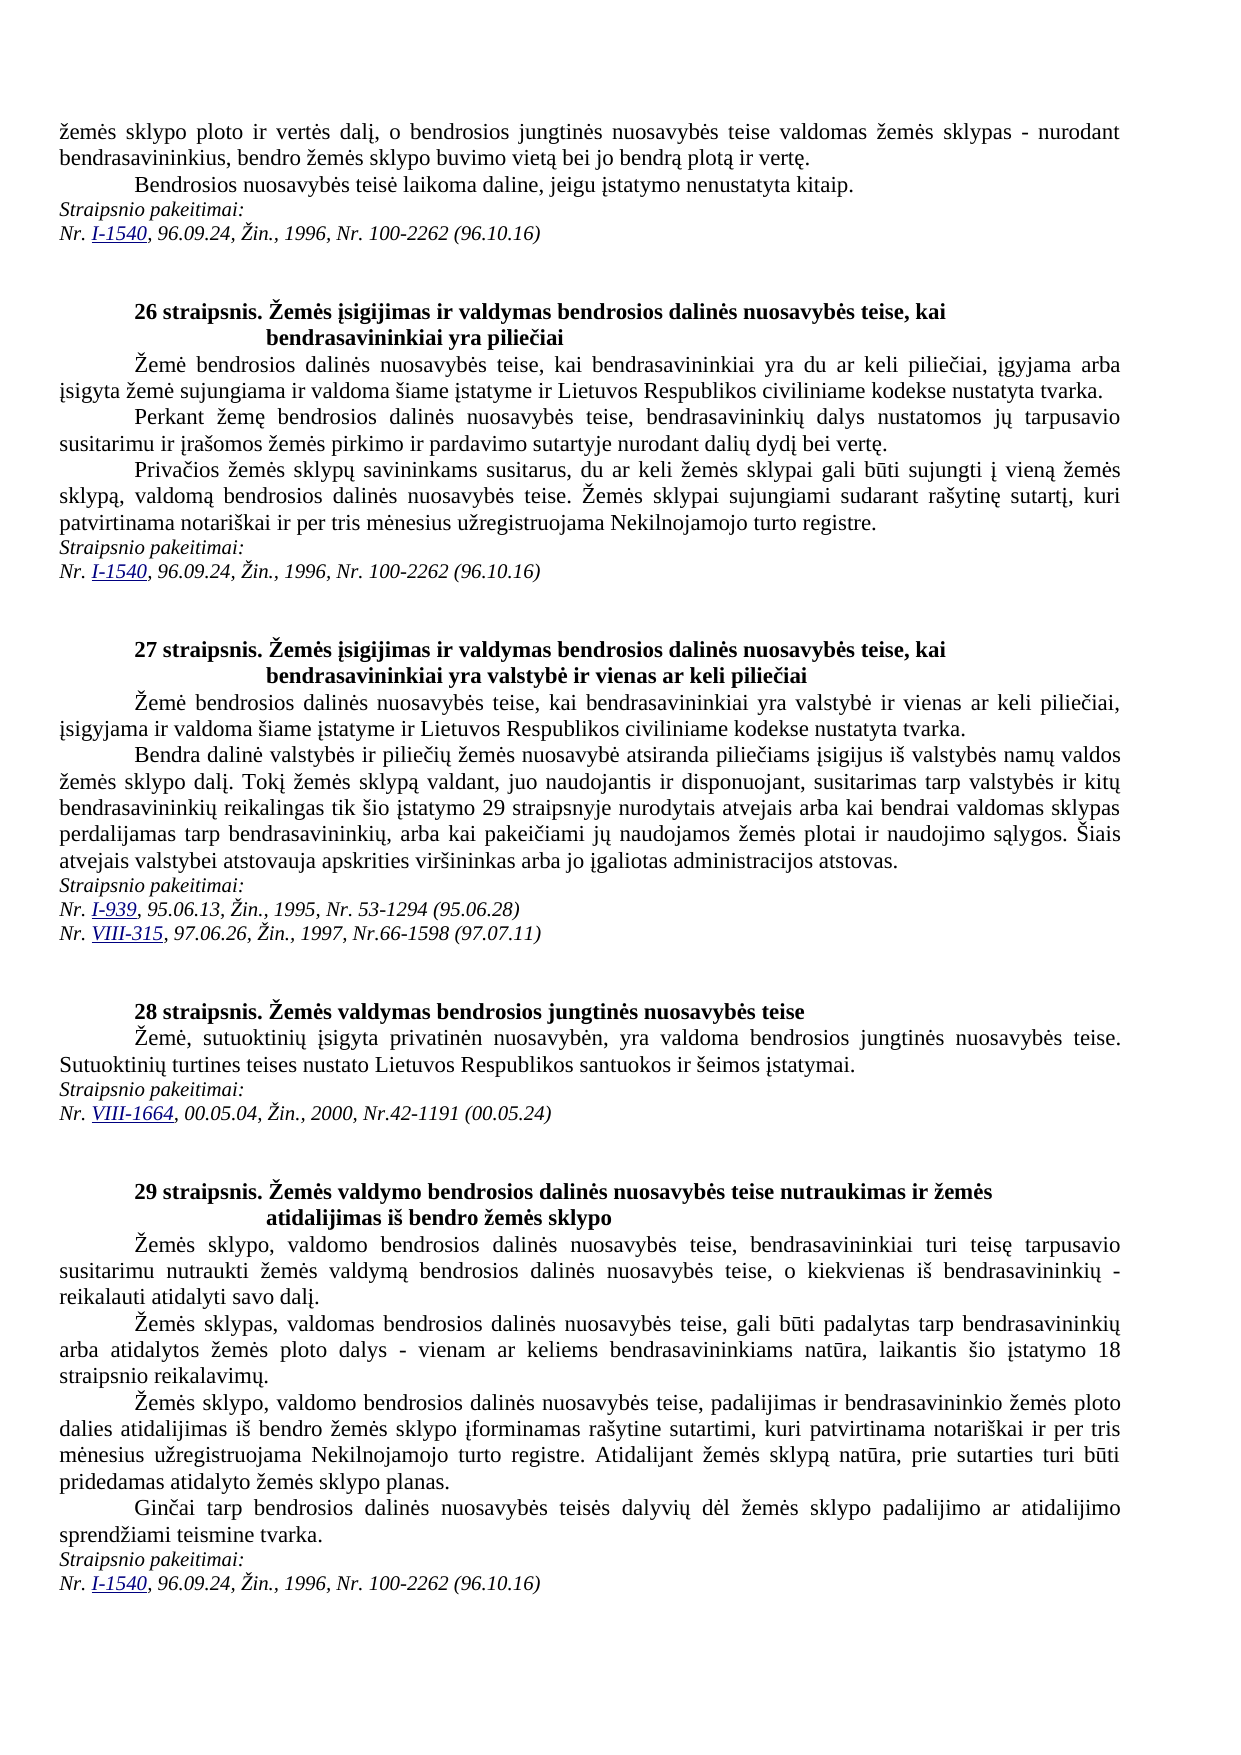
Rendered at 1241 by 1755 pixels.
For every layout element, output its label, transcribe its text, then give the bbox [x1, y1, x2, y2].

text Žemė bendrosios dalinės nuosavybės teise, kai bendrasavininkiai yra valstybė ir vienas ar keli piliečiai, įsigyjama ir valdoma šiame įstatyme ir Lietuvos Respublikos civiliniame kodekse nustatyta tvarka. [59, 689, 1122, 741]
text Nr. VIII-1664, 00.05.04, Žin., 2000, Nr.42-1191 (00.05.24) [59, 1101, 1122, 1125]
text bendrasavininkiai yra piliečiai [59, 324, 1122, 351]
text Nr. VIII-315, 97.06.26, Žin., 1997, Nr.66-1598 (97.07.11) [59, 921, 1122, 945]
text Nr. I-1540, 96.09.24, Žin., 1996, Nr. 100-2262 (96.10.16) [59, 1571, 1122, 1595]
text Straipsnio pakeitimai: [59, 197, 1122, 221]
text Nr. I-1540, 96.09.24, Žin., 1996, Nr. 100-2262 (96.10.16) [59, 559, 1122, 583]
text Žemė bendrosios dalinės nuosavybės teise, kai bendrasavininkiai yra du ar keli piliečiai, įgyjama arba įsigyta žemė sujungiama ir valdoma šiame įstatyme ir Lietuvos Respublikos civiliniame kodekse nustatyta tvarka. [59, 351, 1122, 403]
text Žemės sklypo, valdomo bendrosios dalinės nuosavybės teise, bendrasavininkiai turi teisę tarpusavio susitarimu nutraukti žemės valdymą bendrosios dalinės nuosavybės teise, o kiekvienas iš bendrasavininkių - reikalauti atidalyti savo dalį. [59, 1231, 1122, 1310]
text bendrasavininkiai yra valstybė ir vienas ar keli piliečiai [59, 662, 1122, 689]
text Perkant žemę bendrosios dalinės nuosavybės teise, bendrasavininkių dalys nustatomos jų tarpusavio susitarimu ir įrašomos žemės pirkimo ir pardavimo sutartyje nurodant dalių dydį bei vertę. [59, 403, 1122, 456]
text Ginčai tarp bendrosios dalinės nuosavybės teisės dalyvių dėl žemės sklypo padalijimo ar atidalijimo sprendžiami teismine tvarka. [59, 1494, 1122, 1547]
text Straipsnio pakeitimai: [59, 1077, 1122, 1101]
text Bendrosios nuosavybės teisė laikoma daline, jeigu įstatymo nenustatyta kitaip. [59, 171, 1122, 197]
text Straipsnio pakeitimai: [59, 1547, 1122, 1571]
text Straipsnio pakeitimai: [59, 535, 1122, 559]
text 26 straipsnis. Žemės įsigijimas ir valdymas bendrosios dalinės nuosavybės teise, kai [59, 298, 1122, 324]
text Nr. I-1540, 96.09.24, Žin., 1996, Nr. 100-2262 (96.10.16) [59, 221, 1122, 245]
text 27 straipsnis. Žemės įsigijimas ir valdymas bendrosios dalinės nuosavybės teise, kai [59, 636, 1122, 662]
text atidalijimas iš bendro žemės sklypo [59, 1204, 1122, 1231]
text žemės sklypo ploto ir vertės dalį, o bendrosios jungtinės nuosavybės teise valdomas žemės sklypas - nurodant bendrasavininkius, bendro žemės sklypo buvimo vietą bei jo bendrą plotą ir vertę. [59, 118, 1122, 171]
text Straipsnio pakeitimai: [59, 873, 1122, 897]
text Privačios žemės sklypų savininkams susitarus, du ar keli žemės sklypai gali būti sujungti į vieną žemės sklypą, valdomą bendrosios dalinės nuosavybės teise. Žemės sklypai sujungiami sudarant rašytinę sutartį, kuri patvirtinama notariškai ir per tris mėnesius užregistruojama Nekilnojamojo turto registre. [59, 456, 1122, 535]
text Bendra dalinė valstybės ir piliečių žemės nuosavybė atsiranda piliečiams įsigijus iš valstybės namų valdos žemės sklypo dalį. Tokį žemės sklypą valdant, juo naudojantis ir disponuojant, susitarimas tarp valstybės ir kitų bendrasavininkių reikalingas tik šio įstatymo 29 straipsnyje nurodytais atvejais arba kai bendrai valdomas sklypas perdalijamas tarp bendrasavininkių, arba kai pakeičiami jų naudojamos žemės plotai ir naudojimo sąlygos. Šiais atvejais valstybei atstovauja apskrities viršininkas arba jo įgaliotas administracijos atstovas. [59, 741, 1122, 873]
text Žemė, sutuoktinių įsigyta privatinėn nuosavybėn, yra valdoma bendrosios jungtinės nuosavybės teise. Sutuoktinių turtines teises nustato Lietuvos Respublikos santuokos ir šeimos įstatymai. [59, 1024, 1122, 1077]
text Nr. I-939, 95.06.13, Žin., 1995, Nr. 53-1294 (95.06.28) [59, 897, 1122, 921]
text 28 straipsnis. Žemės valdymas bendrosios jungtinės nuosavybės teise [59, 998, 1122, 1024]
text Žemės sklypo, valdomo bendrosios dalinės nuosavybės teise, padalijimas ir bendrasavininkio žemės ploto dalies atidalijimas iš bendro žemės sklypo įforminamas rašytine sutartimi, kuri patvirtinama notariškai ir per tris mėnesius užregistruojama Nekilnojamojo turto registre. Atidalijant žemės sklypą natūra, prie sutarties turi būti pridedamas atidalyto žemės sklypo planas. [59, 1389, 1122, 1494]
text Žemės sklypas, valdomas bendrosios dalinės nuosavybės teise, gali būti padalytas tarp bendrasavininkių arba atidalytos žemės ploto dalys - vienam ar keliems bendrasavininkiams natūra, laikantis šio įstatymo 18 straipsnio reikalavimų. [59, 1310, 1122, 1389]
text 29 straipsnis. Žemės valdymo bendrosios dalinės nuosavybės teise nutraukimas ir žemės [59, 1178, 1122, 1204]
